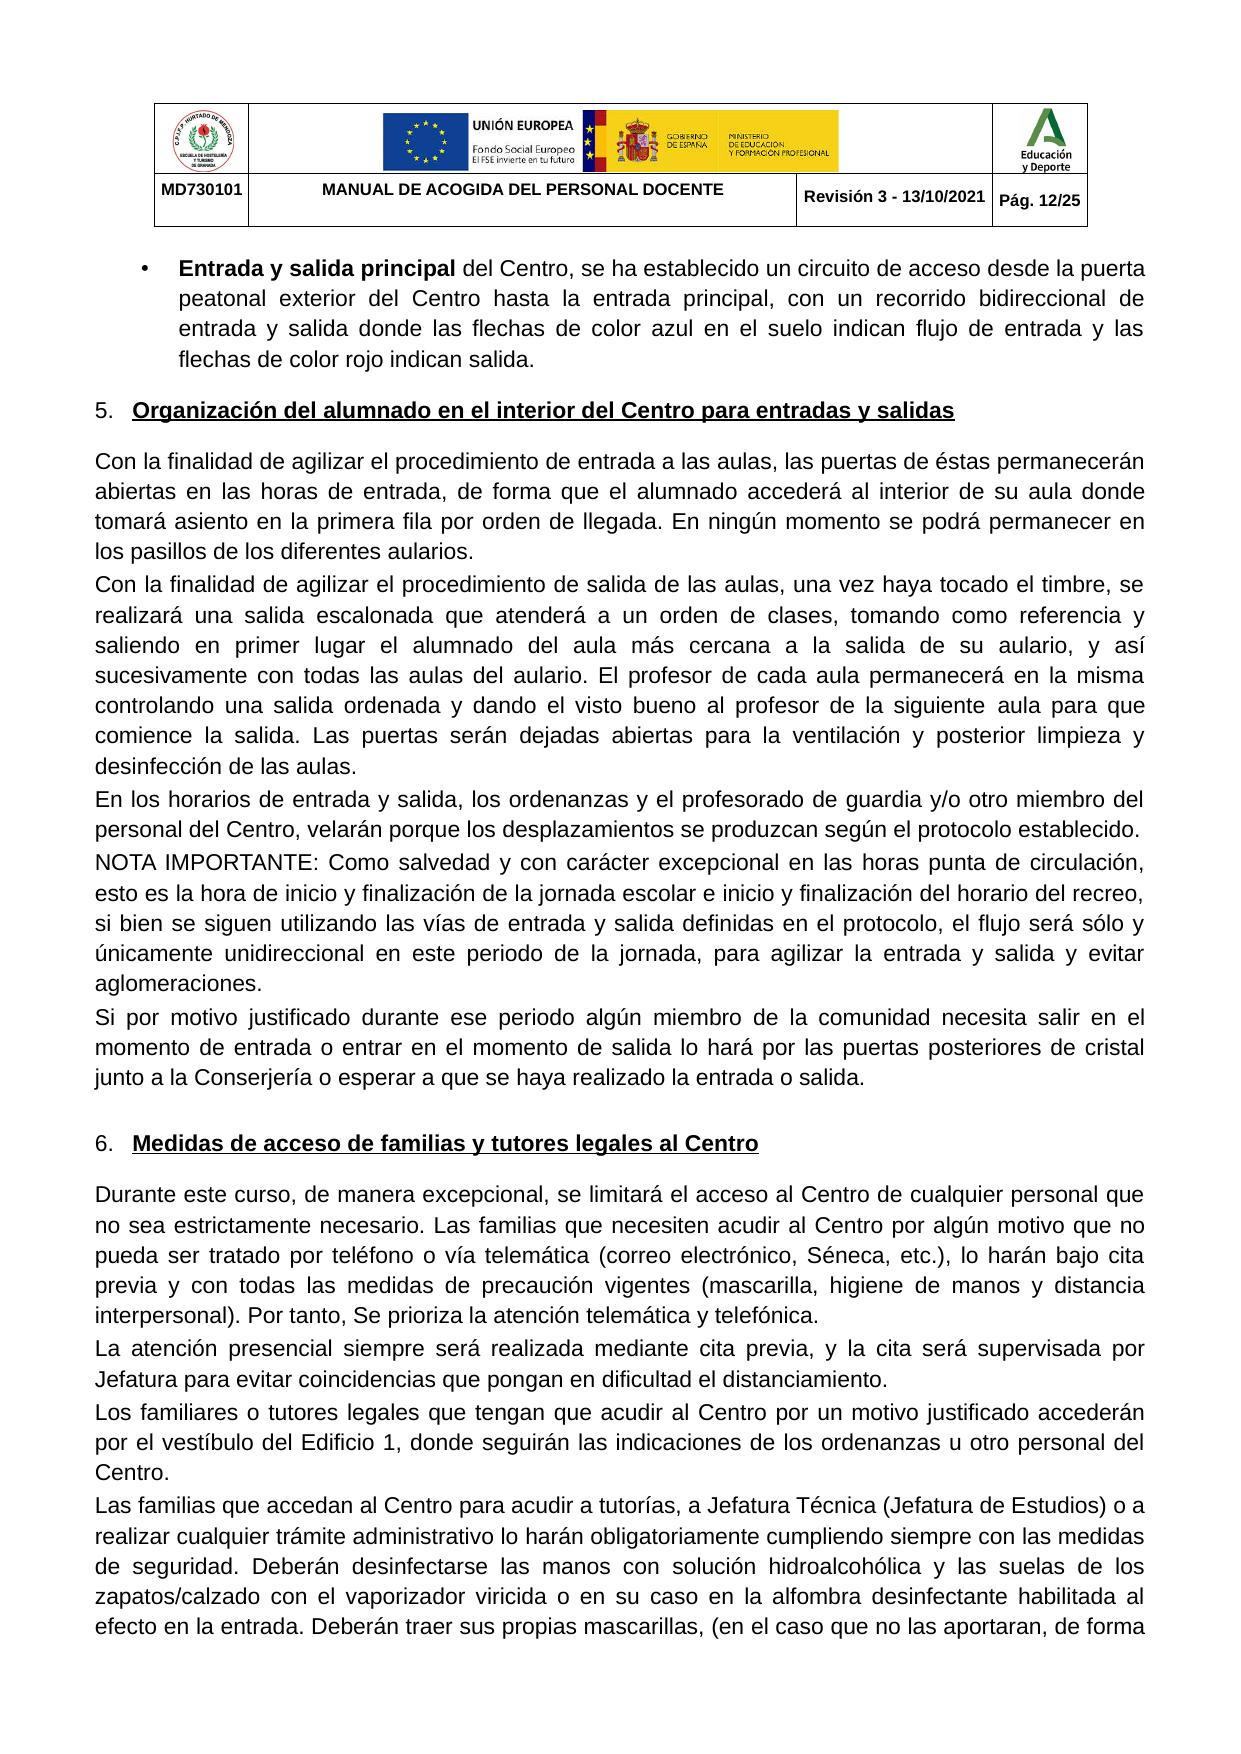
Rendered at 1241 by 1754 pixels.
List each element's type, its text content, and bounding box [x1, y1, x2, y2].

text Durante este curso, de manera excepcional, se limitará el acceso al Centro de cualquier personal que no sea estrictamente necesario. Las familias que necesiten acudir al Centro por algún motivo que no pueda ser tratado por teléfono o vía telemática (correo electrónico, Séneca, etc.), lo harán bajo cita previa y con todas las medidas de precaución vigentes (mascarilla, higiene de manos y distancia interpersonal). Por tanto, Se prioriza la atención telemática y telefónica. [94, 1181, 1146, 1328]
text Las familias que accedan al Centro para acudir a tutorías, a Jefatura Técnica (Jefatura de Estudios) o a realizar cualquier trámite administrativo lo harán obligatoriamente cumpliendo siempre con las medidas de seguridad. Deberán desinfectarse las manos con solución hidroalcohólica y las suelas de los zapatos/calzado con el vaporizador viricida o en su caso en la alfombra desinfectante habilitada al efecto en la entrada. Deberán traer sus propias mascarillas, (en el caso que no las aportaran, de forma [94, 1492, 1146, 1640]
picture [1019, 107, 1073, 173]
picture [172, 110, 235, 172]
text Los familiares o tutores legales que tengan que acudir al Centro por un motivo justificado accederán por el vestíbulo del Edificio 1, donde seguirán las indicaciones de los ordenanzas u otro personal del Centro. [94, 1399, 1146, 1486]
picture [379, 110, 839, 172]
list Medidas de acceso de familias y tutores legales al Centro [94, 1130, 1146, 1157]
list Entrada y salida principal del Centro, se ha establecido un circuito de acceso desde la puerta peatonal exterior del Centro hasta la entrada principal, con un recorrido bidireccional de entrada y salida donde las flechas de color azul en el suelo indican flujo de entrada y las flechas de color rojo indican salida. [141, 255, 1146, 372]
text En los horarios de entrada y salida, los ordenanzas y el profesorado de guardia y/o otro miembro del personal del Centro, velarán porque los desplazamientos se produzcan según el protocolo establecido. [94, 786, 1146, 842]
text Si por motivo justificado durante ese periodo algún miembro de la comunidad necesita salir en el momento de entrada o entrar en el momento de salida lo hará por las puertas posteriores de cristal junto a la Conserjería o esperar a que se haya realizado la entrada o salida. [94, 1003, 1146, 1090]
text La atención presencial siempre será realizada mediante cita previa, y la cita será supervisada por Jefatura para evitar coincidencias que pongan en dificultad el distanciamiento. [94, 1335, 1146, 1392]
text NOTA IMPORTANTE: Como salvedad y con carácter excepcional en las horas punta de circulación, esto es la hora de inicio y finalización de la jornada escolar e inicio y finalización del horario del recreo, si bien se siguen utilizando las vías de entrada y salida definidas en el protocolo, el flujo será sólo y únicamente unidireccional en este periodo de la jornada, para agilizar la entrada y salida y evitar aglomeraciones. [94, 849, 1146, 997]
text Con la finalidad de agilizar el procedimiento de entrada a las aulas, las puertas de éstas permanecerán abiertas en las horas de entrada, de forma que el alumnado accederá al interior de su aula donde tomará asiento en la primera fila por orden de llegada. En ningún momento se podrá permanecer en los pasillos de los diferentes aularios. [94, 448, 1146, 564]
list Organización del alumnado en el interior del Centro para entradas y salidas [94, 397, 1146, 423]
text Con la finalidad de agilizar el procedimiento de salida de las aulas, una vez haya tocado el timbre, se realizará una salida escalonada que atenderá a un orden de clases, tomando como referencia y saliendo en primer lugar el alumnado del aula más cercana a la salida de su aulario, y así sucesivamente con todas las aulas del aulario. El profesor de cada aula permanecerá en la misma controlando una salida ordenada y dando el visto bueno al profesor de la siguiente aula para que comience la salida. Las puertas serán dejadas abiertas para la ventilación y posterior limpieza y desinfección de las aulas. [94, 571, 1146, 779]
